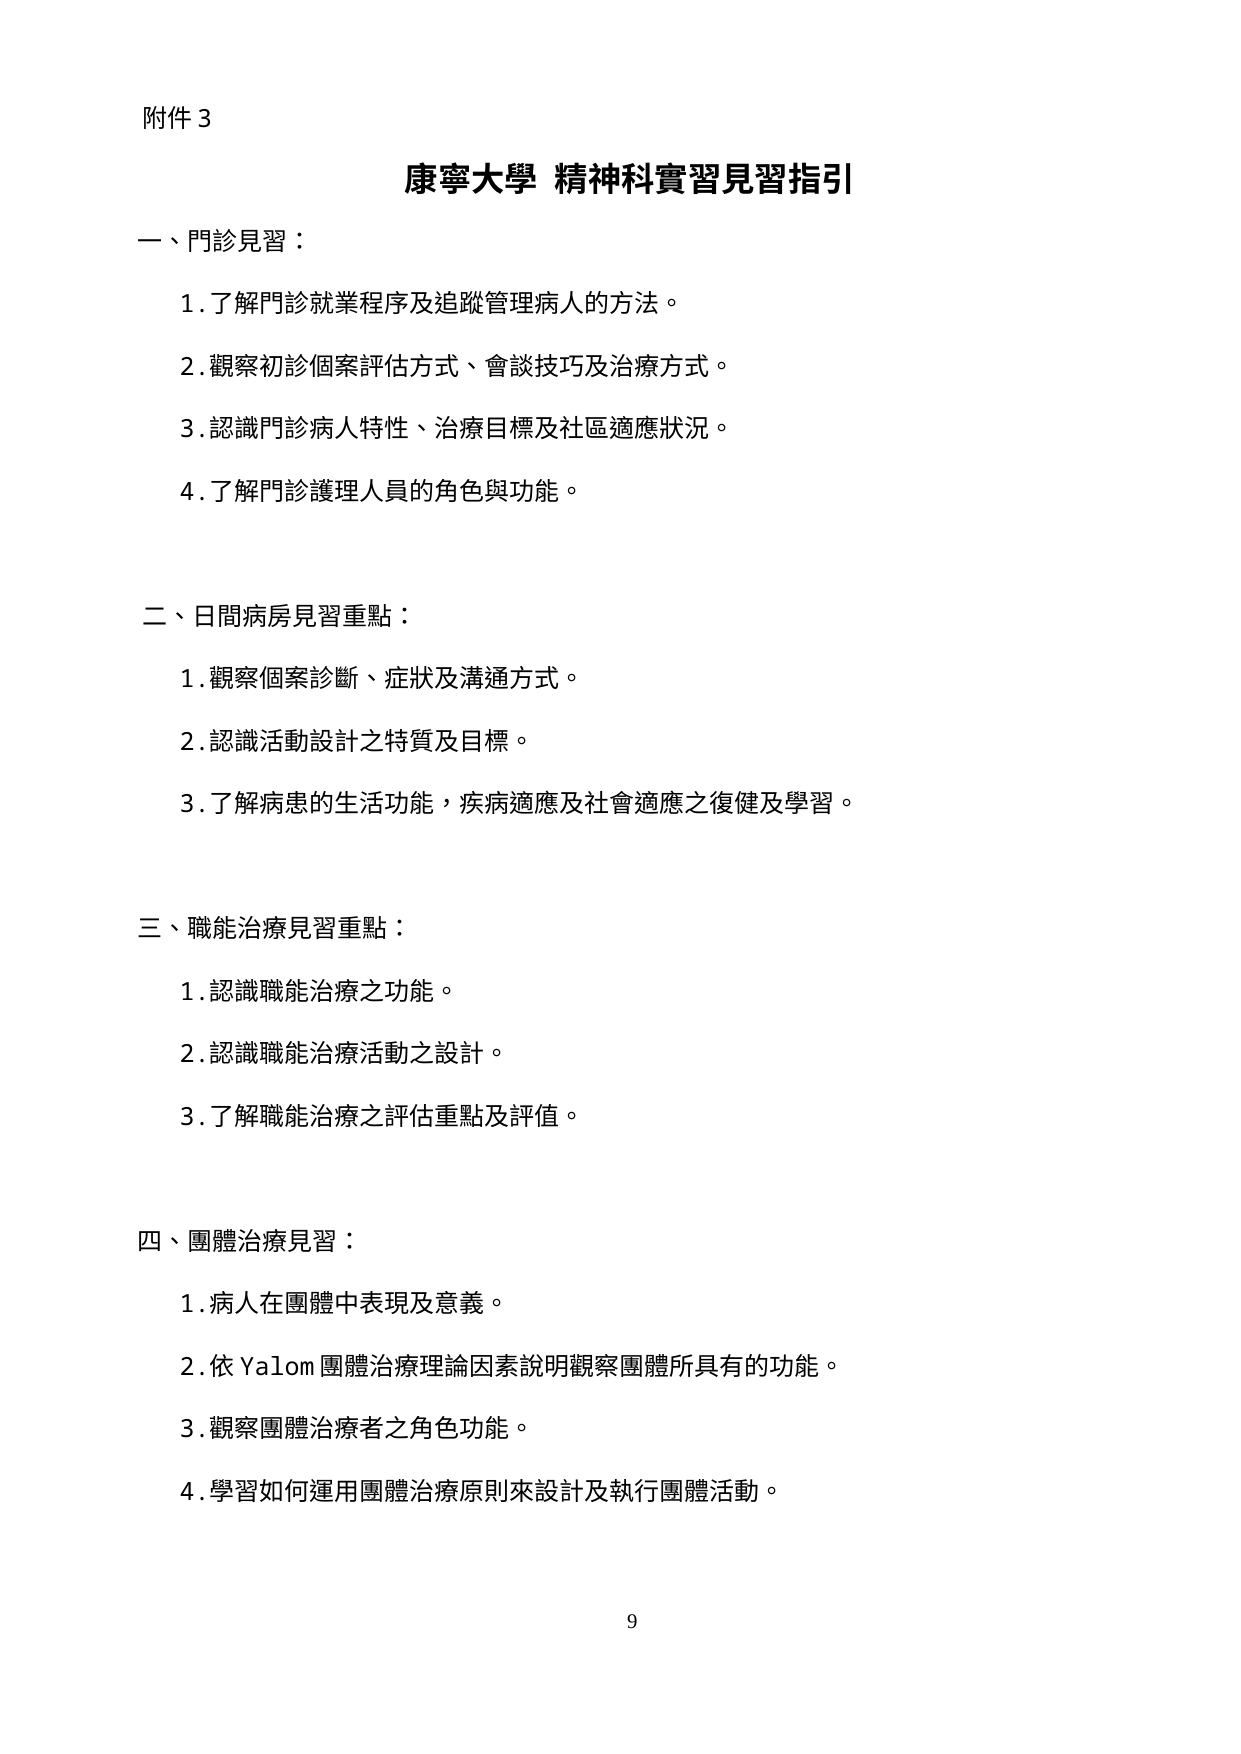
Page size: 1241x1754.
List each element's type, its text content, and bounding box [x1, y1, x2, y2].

text 康寧大學 精神科實習見習指引 [137, 135, 1122, 198]
text 1.病人在團體中表現及意義。 [179, 1260, 1122, 1323]
text 三、職能治療見習重點： [137, 885, 1122, 948]
text 4.了解門診護理人員的角色與功能。 [179, 448, 1122, 510]
text 1.認識職能治療之功能。 [179, 948, 1122, 1010]
text 3.了解職能治療之評估重點及評值。 [179, 1073, 1122, 1135]
text 3.認識門診病人特性、治療目標及社區適應狀況。 [179, 385, 1122, 448]
text 2.觀察初診個案評估方式、會談技巧及治療方式。 [179, 323, 1122, 385]
text 4.學習如何運用團體治療原則來設計及執行團體活動。 [179, 1448, 1122, 1510]
text 二、日間病房見習重點： [142, 573, 1122, 635]
text 附件3 [142, 99, 1122, 135]
text 1.了解門診就業程序及追蹤管理病人的方法。 [179, 260, 1122, 323]
text 2.認識活動設計之特質及目標。 [179, 698, 1122, 760]
text 3.了解病患的生活功能，疾病適應及社會適應之復健及學習。 [179, 760, 1122, 823]
text 2.依Yalom團體治療理論因素說明觀察團體所具有的功能。 [179, 1323, 1122, 1385]
text 3.觀察團體治療者之角色功能。 [179, 1385, 1122, 1448]
text 一、門診見習： [137, 198, 1122, 260]
text 四、團體治療見習： [137, 1198, 1122, 1260]
text 2.認識職能治療活動之設計。 [179, 1010, 1122, 1073]
text 1.觀察個案診斷、症狀及溝通方式。 [179, 635, 1122, 698]
